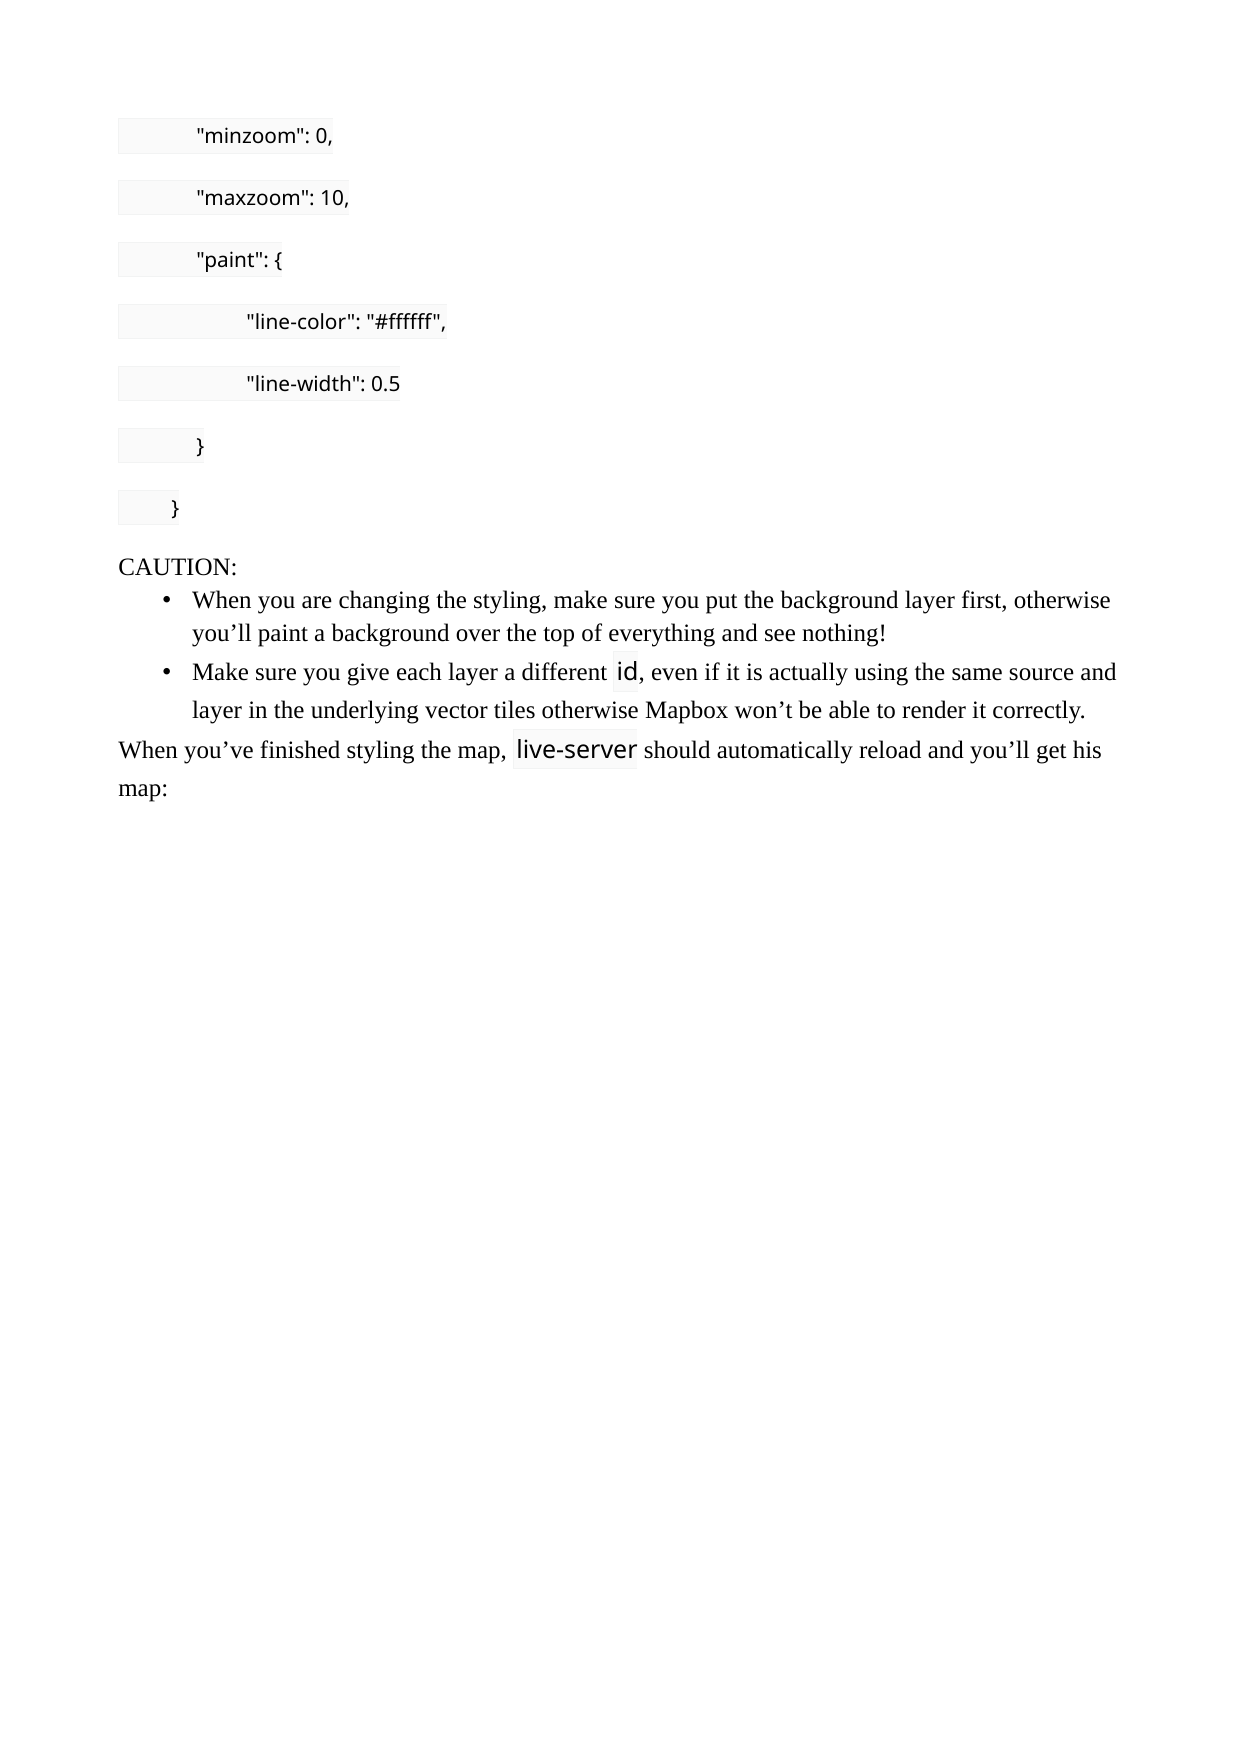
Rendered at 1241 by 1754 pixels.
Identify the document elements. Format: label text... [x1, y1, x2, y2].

text } [119, 428, 1122, 462]
text "line-width": 0.5 [119, 366, 1122, 401]
text } [119, 490, 1122, 524]
list When you are changing the styling, make sure you put the background layer first, otherwise you’ll paint a background over the top of everything and see nothing! [162, 585, 1122, 647]
list Make sure you give each layer a different id, even if it is actually using the same source and layer in the underlying vector tiles otherwise Mapbox won’t be able to render it correctly. [162, 651, 1122, 724]
text "line-color": "#ffffff", [119, 304, 1122, 338]
text CAUTION: [118, 552, 1122, 581]
text "minzoom": 0, [119, 118, 1122, 153]
text "maxzoom": 10, [119, 180, 1122, 214]
text When you’ve finished styling the map, live-server should automatically reload and you’ll get his map: [118, 728, 1122, 802]
text "paint": { [119, 242, 1122, 277]
